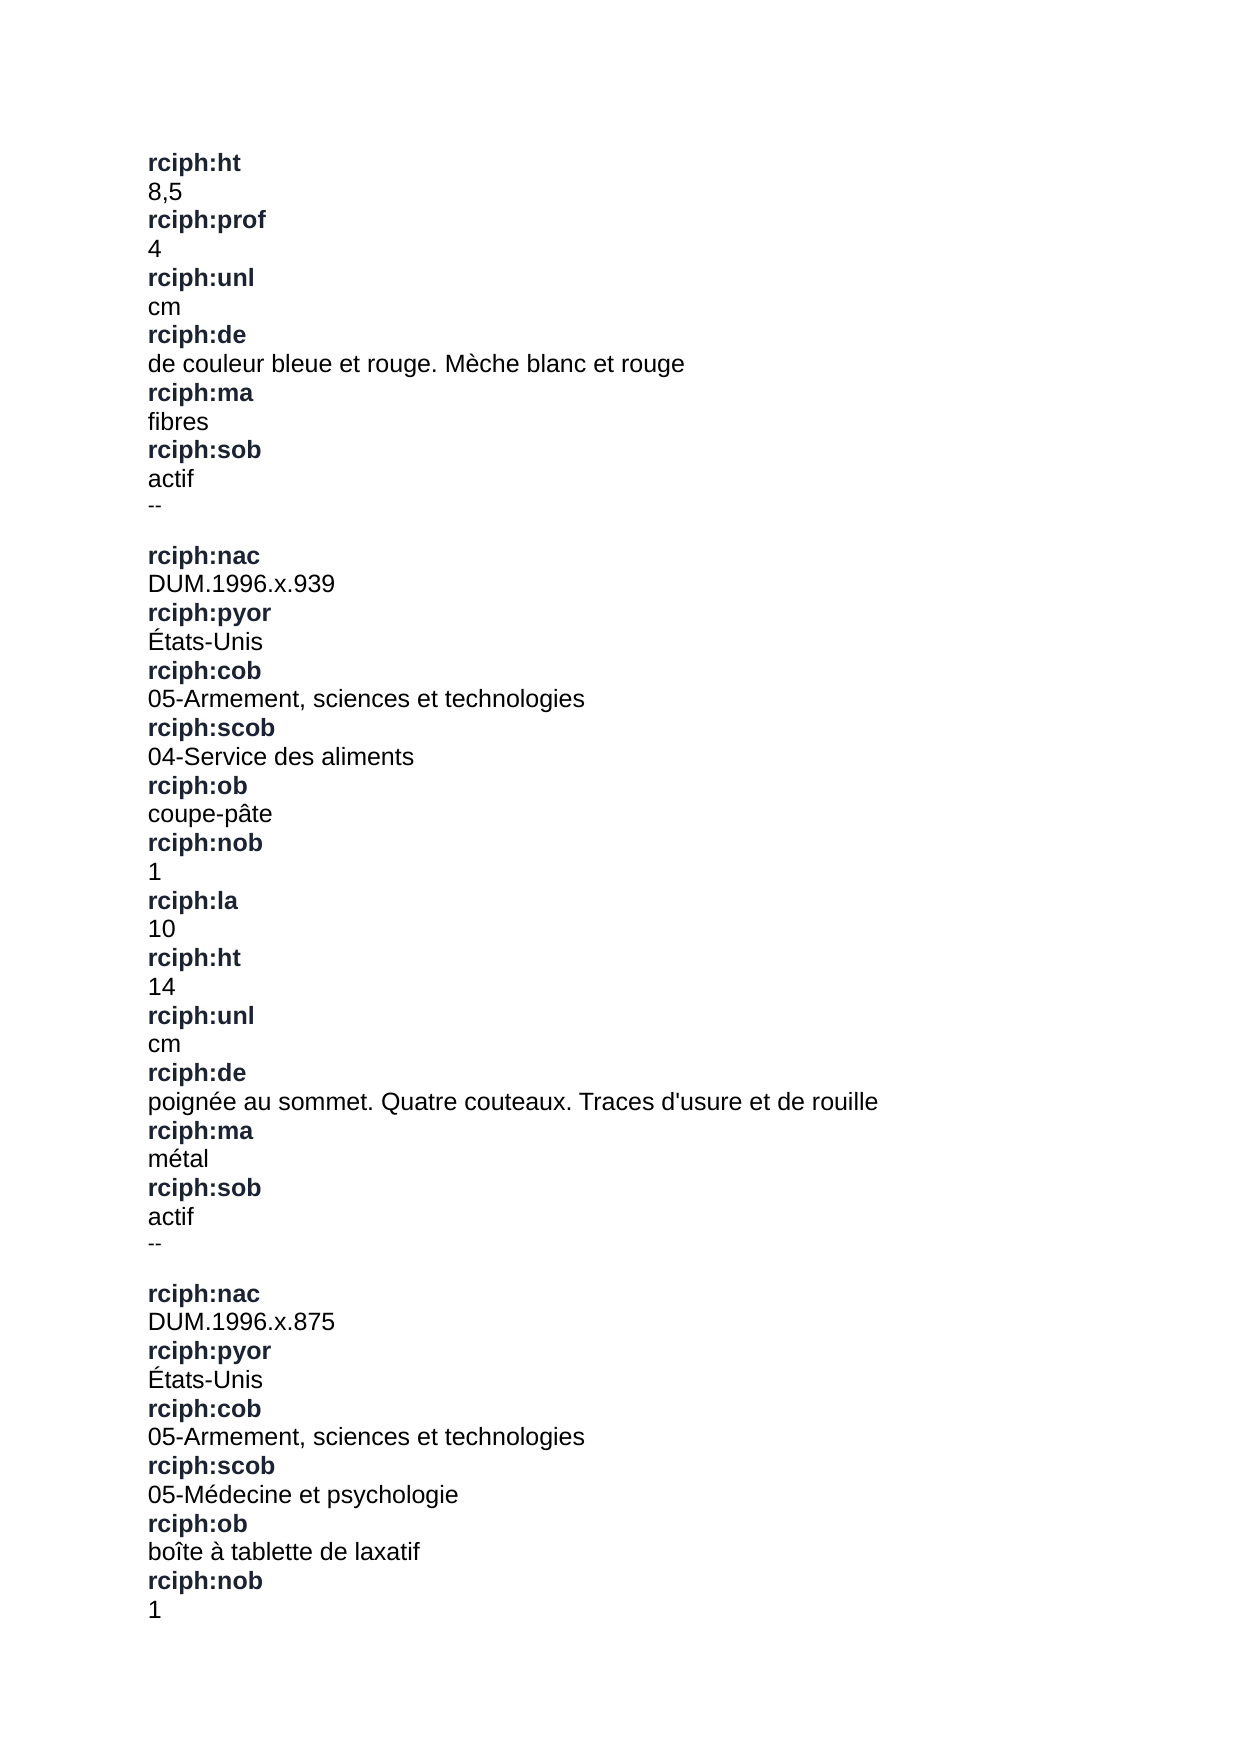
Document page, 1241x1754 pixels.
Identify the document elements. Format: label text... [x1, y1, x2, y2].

text 04-Service des aliments [148, 742, 1092, 771]
text métal [148, 1144, 1092, 1173]
text actif [148, 1202, 1092, 1231]
text 8,5 [148, 176, 1092, 205]
text rciph:ht [148, 943, 1092, 972]
text rciph:pyor [148, 1336, 1092, 1365]
text fibres [148, 406, 1092, 435]
text rciph:pyor [148, 598, 1092, 627]
text États-Unis [148, 627, 1092, 656]
text rciph:ht [148, 148, 1092, 176]
text rciph:unl [148, 263, 1092, 291]
text 05-Armement, sciences et technologies [148, 684, 1092, 713]
text rciph:ma [148, 378, 1092, 406]
text rciph:nob [148, 1566, 1092, 1595]
text rciph:ob [148, 771, 1092, 799]
text rciph:cob [148, 1393, 1092, 1422]
text cm [148, 1029, 1092, 1058]
text DUM.1996.x.875 [148, 1307, 1092, 1336]
text poignée au sommet. Quatre couteaux. Traces d'usure et de rouille [148, 1087, 1092, 1116]
text de couleur bleue et rouge. Mèche blanc et rouge [148, 349, 1092, 378]
text rciph:nac [148, 1278, 1092, 1307]
text 10 [148, 914, 1092, 943]
text 4 [148, 234, 1092, 263]
text rciph:nob [148, 828, 1092, 857]
text rciph:scob [148, 1451, 1092, 1480]
text rciph:la [148, 886, 1092, 914]
text rciph:cob [148, 656, 1092, 684]
text rciph:nac [148, 541, 1092, 569]
text rciph:sob [148, 1173, 1092, 1202]
text actif [148, 464, 1092, 493]
text 1 [148, 1595, 1092, 1623]
text rciph:scob [148, 713, 1092, 742]
text États-Unis [148, 1365, 1092, 1393]
text rciph:prof [148, 205, 1092, 234]
text 05-Médecine et psychologie [148, 1480, 1092, 1508]
text rciph:de [148, 1058, 1092, 1087]
text rciph:ma [148, 1116, 1092, 1144]
text DUM.1996.x.939 [148, 569, 1092, 598]
text rciph:de [148, 320, 1092, 349]
text 05-Armement, sciences et technologies [148, 1422, 1092, 1451]
text rciph:ob [148, 1508, 1092, 1537]
text rciph:sob [148, 435, 1092, 464]
text rciph:unl [148, 1001, 1092, 1029]
text -- [148, 493, 1092, 517]
text 14 [148, 972, 1092, 1001]
text cm [148, 291, 1092, 320]
text coupe-pâte [148, 799, 1092, 828]
text -- [148, 1231, 1092, 1254]
text 1 [148, 857, 1092, 886]
text boîte à tablette de laxatif [148, 1537, 1092, 1566]
